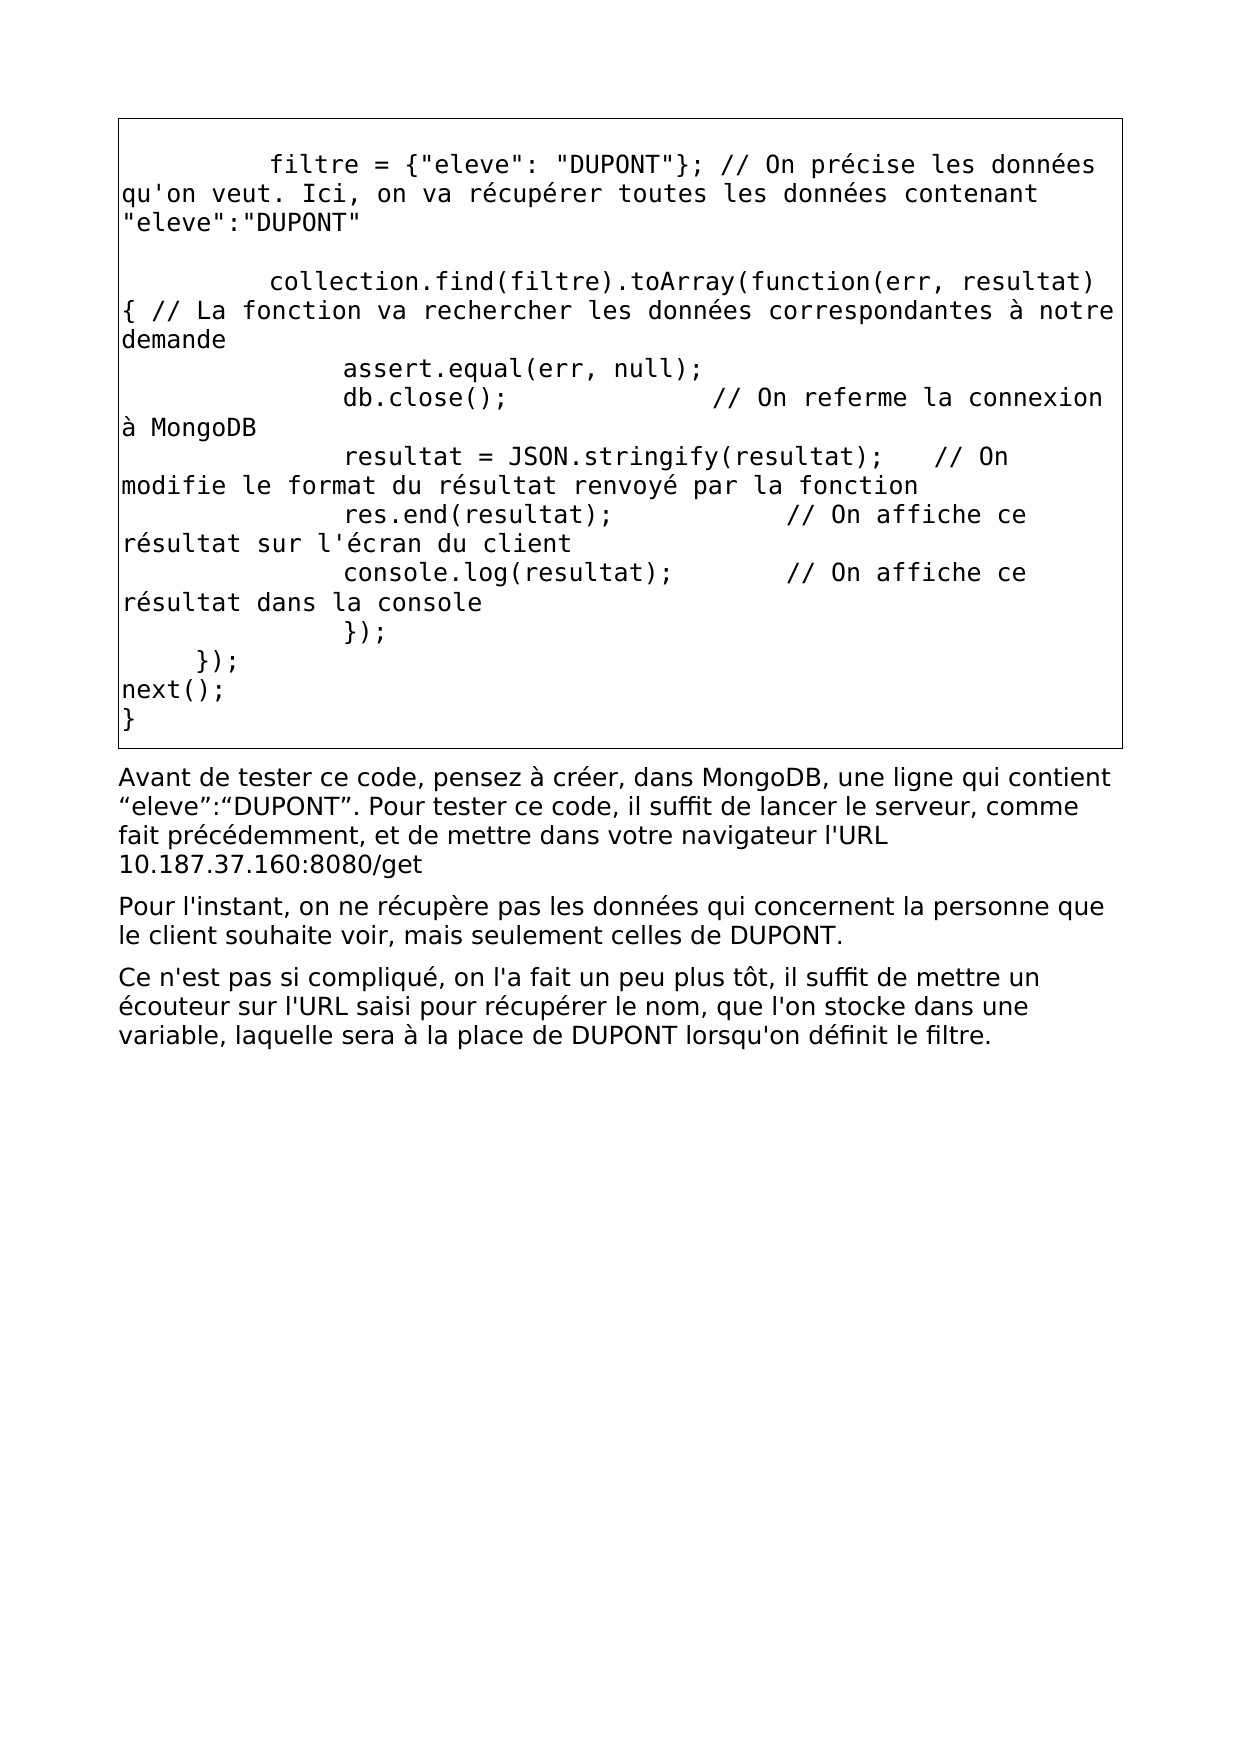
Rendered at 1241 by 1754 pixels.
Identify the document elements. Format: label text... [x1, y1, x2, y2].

text Pour l'instant, on ne récupère pas les données qui concernent la personne que le client souhaite voir, mais seulement celles de DUPONT. [118, 892, 1122, 951]
table_header filtre = {"eleve": "DUPONT"}; // On précise les données qu'on veut. Ici, on va récupérer toutes les données contenant "eleve":"DUPONT" collection.find(filtre).toArray(function(err, resultat) { // La fonction va rechercher les données correspondantes à notre demande assert.equal(err, null); db.close(); // On referme la connexion à MongoDB resultat = JSON.stringify(resultat); // On modifie le format du résultat renvoyé par la fonction res.end(resultat); // On affiche ce résultat sur l'écran du client console.log(resultat); // On affiche ce résultat dans la console }); }); next(); } [119, 119, 1122, 748]
text Avant de tester ce code, pensez à créer, dans MongoDB, une ligne qui contient “eleve”:“DUPONT”. Pour tester ce code, il suffit de lancer le serveur, comme fait précédemment, et de mettre dans votre navigateur l'URL 10.187.37.160:8080/get [118, 763, 1122, 880]
text Ce n'est pas si compliqué, on l'a fait un peu plus tôt, il suffit de mettre un écouteur sur l'URL saisi pour récupérer le nom, que l'on stocke dans une variable, laquelle sera à la place de DUPONT lorsqu'on définit le filtre. [118, 963, 1122, 1051]
